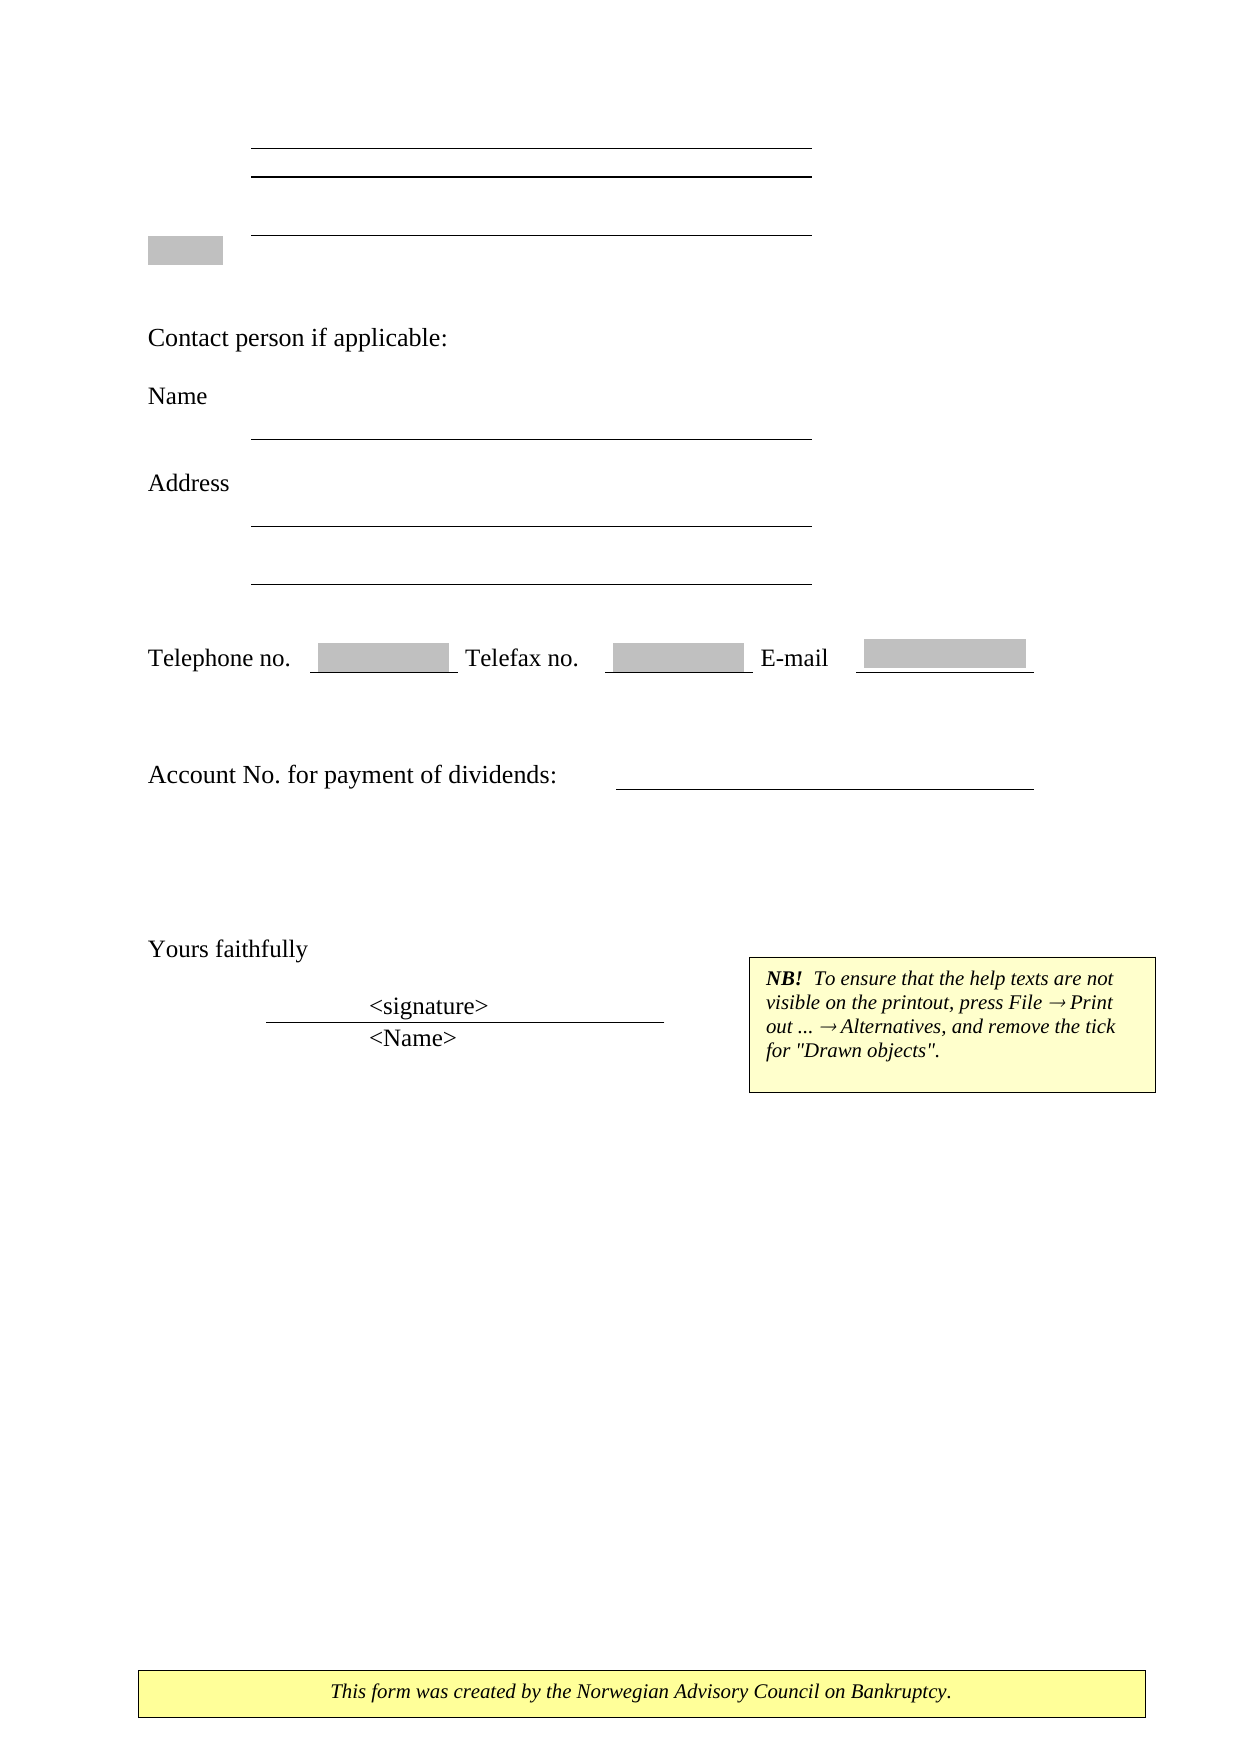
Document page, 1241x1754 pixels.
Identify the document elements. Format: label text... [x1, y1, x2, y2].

table_cell [136, 206, 251, 235]
table_cell [251, 178, 812, 206]
text <Name> [148, 1023, 749, 1052]
table_cell [251, 440, 812, 468]
table_header [251, 381, 812, 410]
table_cell [251, 149, 812, 176]
table_cell [251, 527, 812, 556]
text <signature> [266, 991, 664, 1022]
table_cell [251, 410, 812, 438]
table_cell [251, 206, 812, 235]
table_header Account No. for payment of dividends: [136, 759, 616, 789]
table_header Telefax no. [458, 643, 605, 672]
table_header [856, 643, 1033, 672]
table_cell [136, 176, 251, 206]
table_header [605, 643, 753, 672]
table_header [310, 643, 458, 672]
table_header [616, 759, 1033, 789]
table_header Name [136, 381, 251, 410]
table_header Telephone no. [140, 643, 310, 672]
table_cell [251, 556, 812, 584]
table_cell [136, 439, 251, 468]
table_cell [136, 410, 251, 438]
text This form was created by the Norwegian Advisory Council on Bankruptcy. [155, 1679, 1130, 1703]
table_cell Address [136, 468, 251, 497]
table_cell [251, 468, 812, 497]
table_cell [136, 526, 251, 556]
table_cell [136, 148, 251, 176]
table_cell [251, 497, 812, 526]
text Contact person if applicable: [148, 322, 1092, 352]
text NB! To ensure that the help texts are not visible on the printout, press File  Print out ...  Alternatives, and remove the tick for "Drawn objects". [766, 966, 1139, 1062]
table_header E-mail [753, 643, 856, 672]
table_cell [136, 497, 251, 526]
text Yours faithfully [148, 934, 1092, 962]
table_cell [136, 556, 251, 584]
